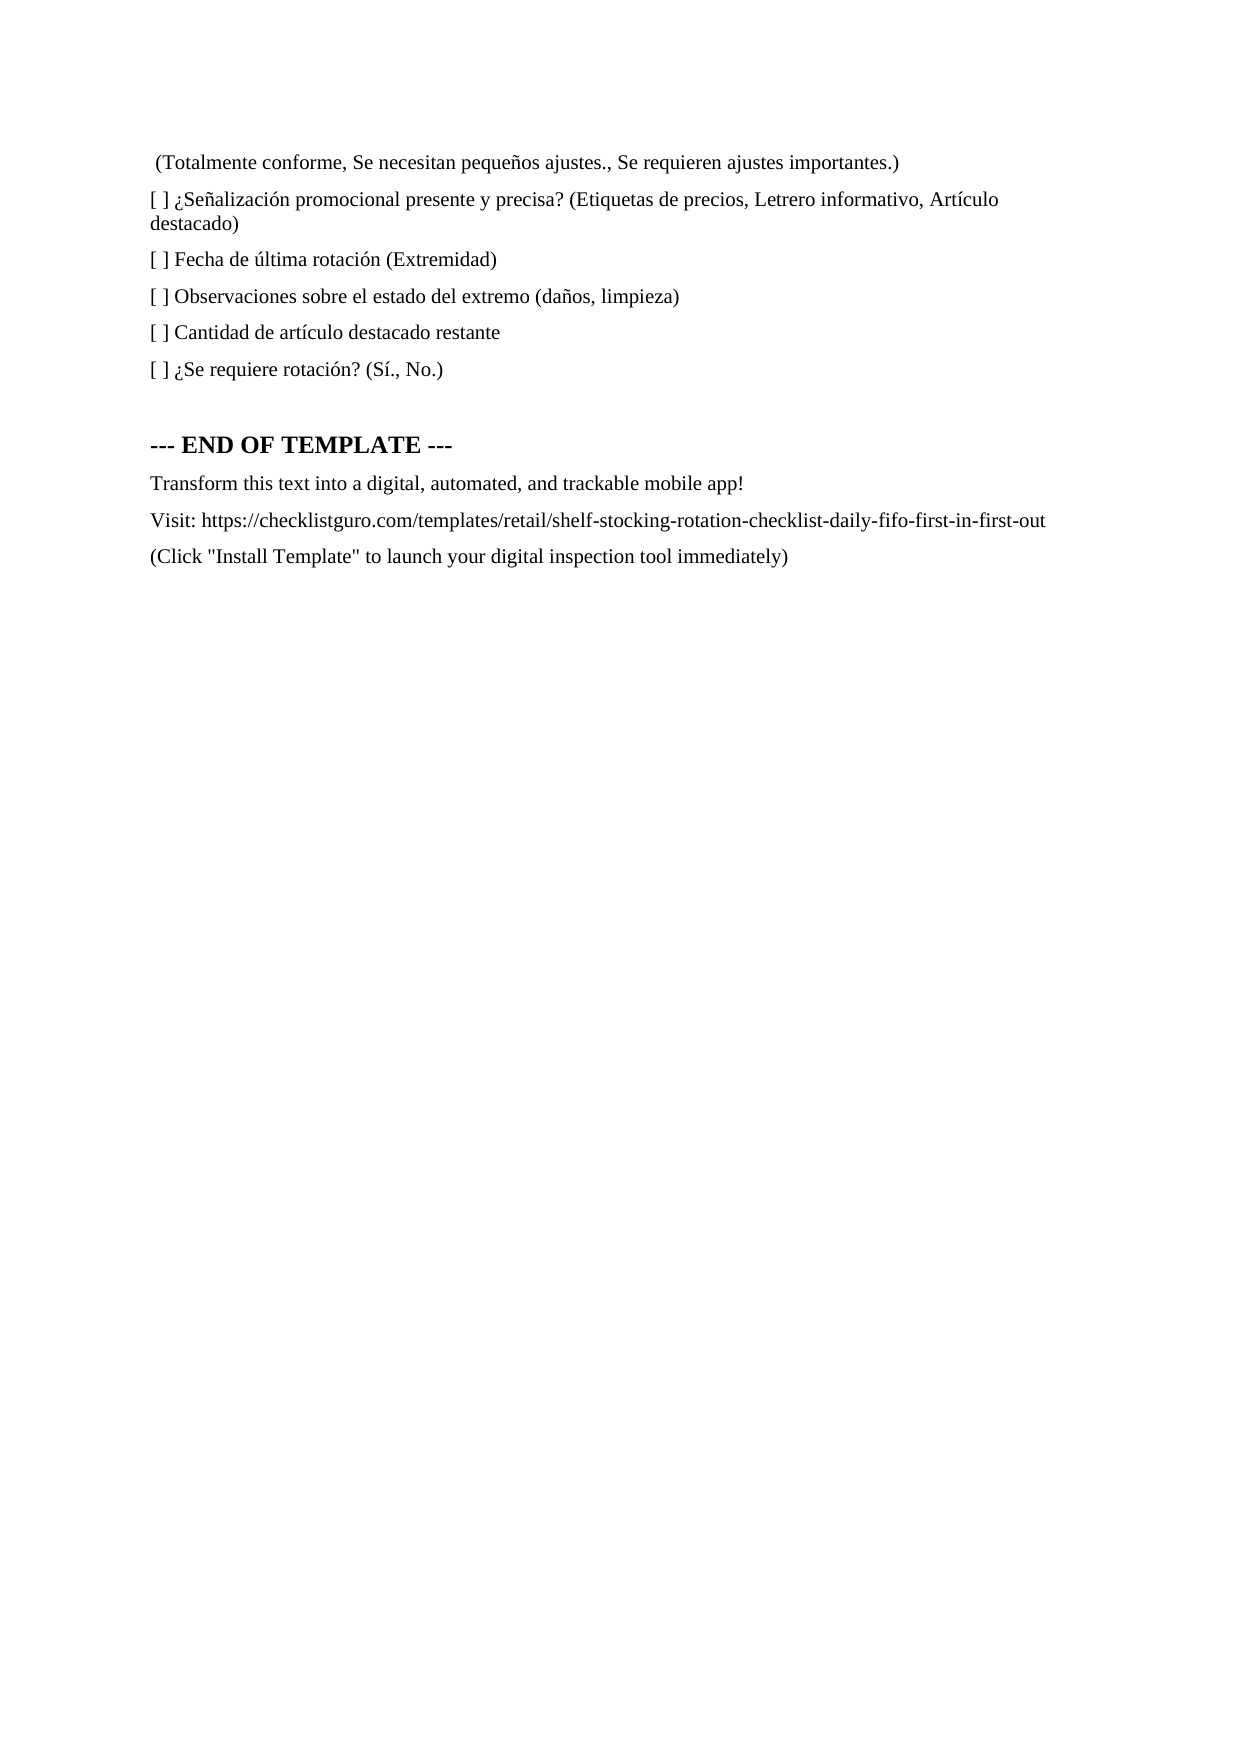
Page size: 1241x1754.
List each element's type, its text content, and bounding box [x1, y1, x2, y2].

text (Click "Install Template" to launch your digital inspection tool immediately) [150, 544, 1090, 568]
text Transform this text into a digital, automated, and trackable mobile app! [150, 471, 1090, 495]
text [ ] ¿Se requiere rotación? (Sí., No.) [150, 357, 1090, 381]
text --- END OF TEMPLATE --- [150, 430, 1090, 459]
text [ ] ¿Señalización promocional presente y precisa? (Etiquetas de precios, Letrero informativo, Artículo destacado) [150, 187, 1090, 235]
text Visit: https://checklistguro.com/templates/retail/shelf-stocking-rotation-checklist-daily-fifo-first-in-first-out [150, 508, 1090, 532]
text (Totalmente conforme, Se necesitan pequeños ajustes., Se requieren ajustes importantes.) [150, 150, 1090, 174]
text [ ] Cantidad de artículo destacado restante [150, 320, 1090, 344]
text [ ] Fecha de última rotación (Extremidad) [150, 247, 1090, 271]
text [ ] Observaciones sobre el estado del extremo (daños, limpieza) [150, 284, 1090, 308]
